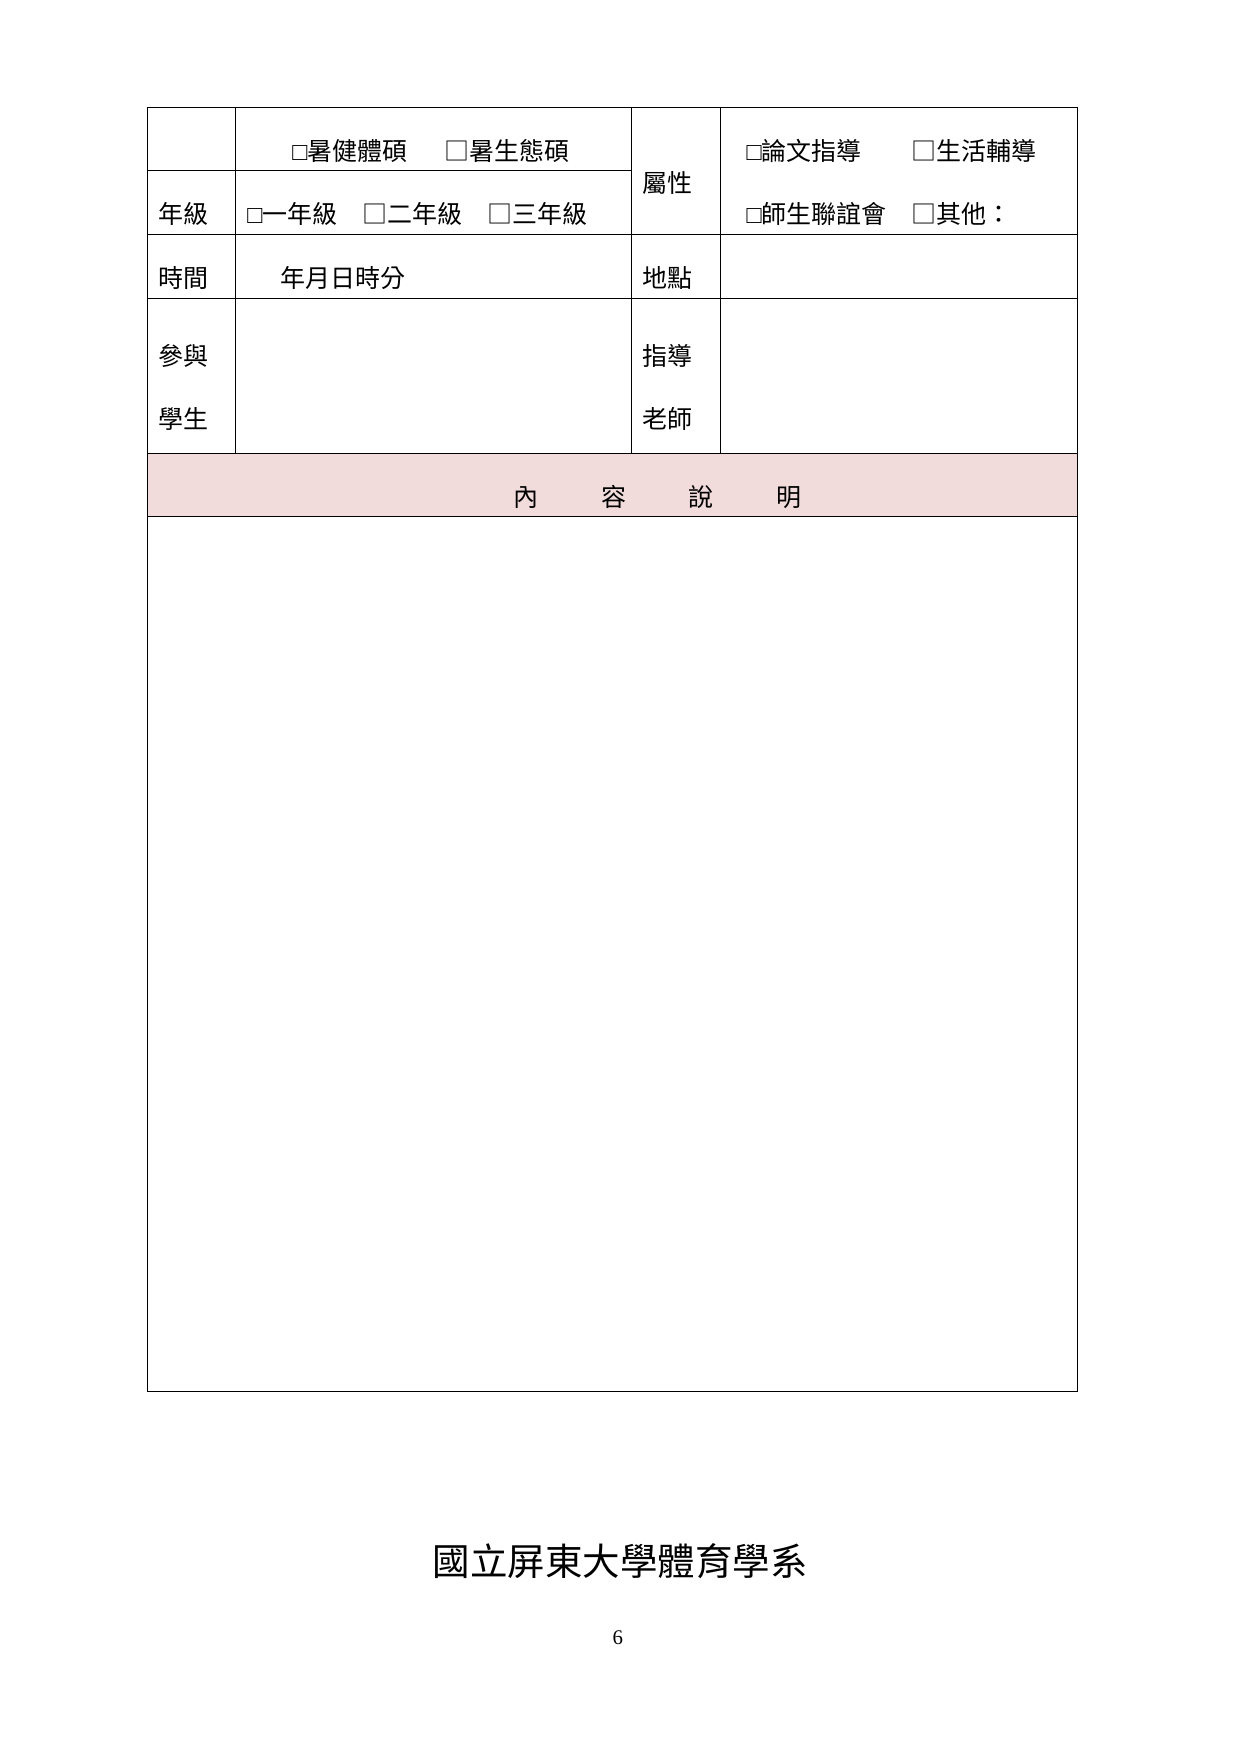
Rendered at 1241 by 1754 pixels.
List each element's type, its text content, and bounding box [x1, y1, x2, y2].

table_header □暑健體碩 □暑生態碩 [236, 108, 631, 170]
table_header □論文指導 □生活輔導 □師生聯誼會 □其他： [721, 108, 1077, 234]
table_cell 參與 學生 [148, 299, 235, 453]
table_cell [148, 517, 1077, 1391]
table_cell 指導老師 [632, 299, 720, 453]
table_cell 時間 [148, 235, 235, 297]
table_cell 內 容 說 明 [148, 454, 1077, 516]
table_header [148, 108, 235, 170]
table_cell □一年級 □二年級 □三年級 [236, 171, 631, 234]
table_header 屬性 [632, 108, 720, 234]
table_cell 地點 [632, 235, 720, 297]
table_cell [236, 299, 631, 453]
table_cell 年月日時分 [236, 235, 631, 297]
table_cell 年級 [148, 171, 235, 234]
table_cell [721, 235, 1077, 297]
text 國立屏東大學體育學系 [148, 1517, 1092, 1580]
table_cell [721, 299, 1077, 453]
